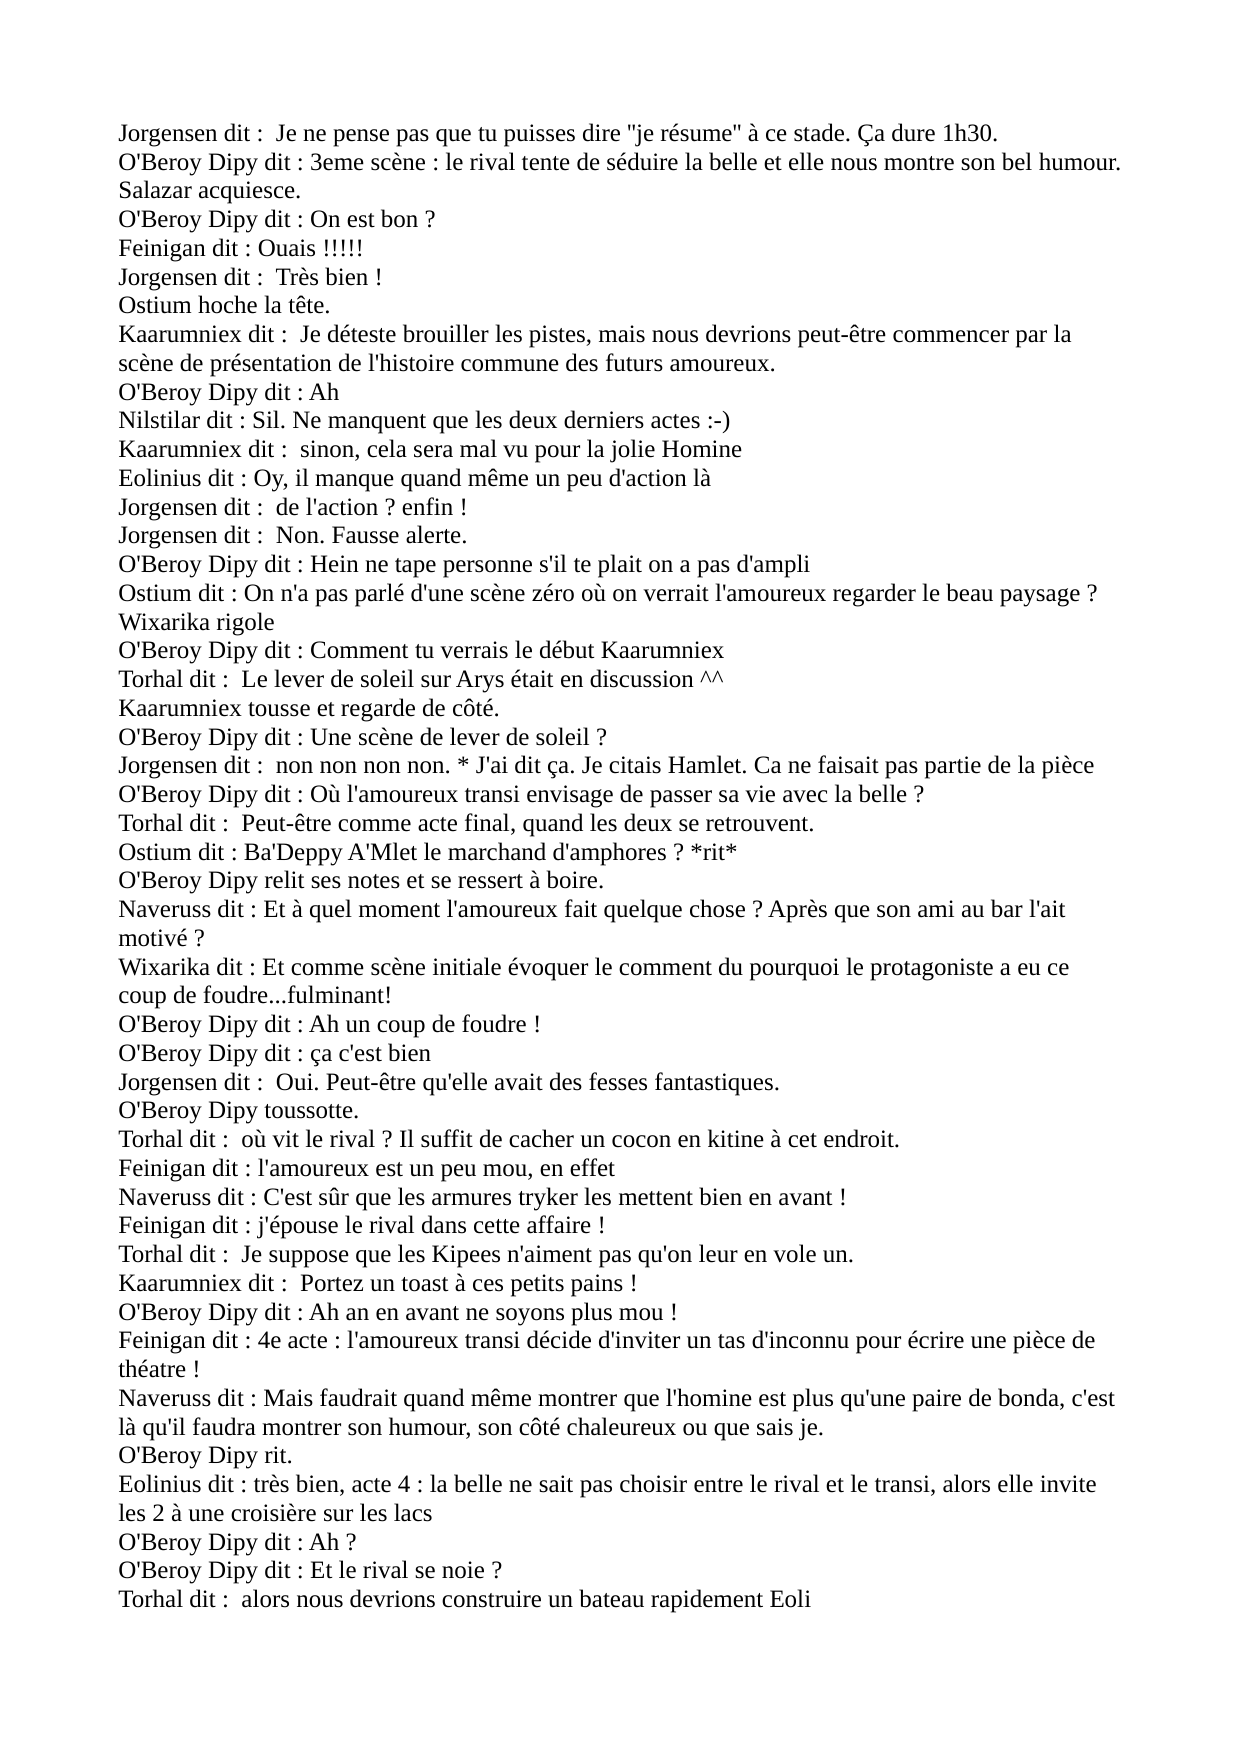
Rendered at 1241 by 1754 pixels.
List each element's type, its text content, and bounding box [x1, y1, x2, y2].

text Kaarumniex dit : Portez un toast à ces petits pains ! [118, 1268, 1122, 1297]
text O'Beroy Dipy dit : On est bon ? [118, 204, 1122, 233]
text O'Beroy Dipy dit : Où l'amoureux transi envisage de passer sa vie avec la belle ? [118, 779, 1122, 808]
text Jorgensen dit : Non. Fausse alerte. [118, 521, 1122, 549]
text Feinigan dit : Ouais !!!!! [118, 233, 1122, 262]
text Torhal dit : Le lever de soleil sur Arys était en discussion ^^ [118, 664, 1122, 693]
text O'Beroy Dipy dit : Ah un coup de foudre ! [118, 1009, 1122, 1038]
text O'Beroy Dipy dit : Ah [118, 377, 1122, 406]
text O'Beroy Dipy dit : Une scène de lever de soleil ? [118, 722, 1122, 751]
text Jorgensen dit : Je ne pense pas que tu puisses dire ''je résume'' à ce stade. Ça dure 1h30. [118, 118, 1122, 147]
text Torhal dit : Peut-être comme acte final, quand les deux se retrouvent. [118, 808, 1122, 837]
text Ostium dit : Ba'Deppy A'Mlet le marchand d'amphores ? *rit* [118, 837, 1122, 866]
text Eolinius dit : très bien, acte 4 : la belle ne sait pas choisir entre le rival et le transi, alors elle invite les 2 à une croisière sur les lacs [118, 1469, 1122, 1527]
text Salazar acquiesce. [118, 176, 1122, 204]
text Torhal dit : Je suppose que les Kipees n'aiment pas qu'on leur en vole un. [118, 1239, 1122, 1268]
text O'Beroy Dipy rit. [118, 1441, 1122, 1469]
text O'Beroy Dipy dit : Hein ne tape personne s'il te plait on a pas d'ampli [118, 549, 1122, 578]
text Jorgensen dit : de l'action ? enfin ! [118, 492, 1122, 521]
text O'Beroy Dipy dit : Ah ? [118, 1527, 1122, 1556]
text Kaarumniex dit : sinon, cela sera mal vu pour la jolie Homine [118, 434, 1122, 463]
text Kaarumniex tousse et regarde de côté. [118, 693, 1122, 722]
text O'Beroy Dipy toussotte. [118, 1096, 1122, 1124]
text O'Beroy Dipy dit : Ah an en avant ne soyons plus mou ! [118, 1297, 1122, 1326]
text Jorgensen dit : Très bien ! [118, 262, 1122, 291]
text Eolinius dit : Oy, il manque quand même un peu d'action là [118, 463, 1122, 492]
text O'Beroy Dipy dit : ça c'est bien [118, 1038, 1122, 1067]
text Naveruss dit : Et à quel moment l'amoureux fait quelque chose ? Après que son ami au bar l'ait motivé ? [118, 894, 1122, 952]
text Kaarumniex dit : Je déteste brouiller les pistes, mais nous devrions peut-être commencer par la scène de présentation de l'histoire commune des futurs amoureux. [118, 319, 1122, 377]
text Nilstilar dit : Sil. Ne manquent que les deux derniers actes :-) [118, 406, 1122, 434]
text O'Beroy Dipy dit : 3eme scène : le rival tente de séduire la belle et elle nous montre son bel humour. [118, 147, 1122, 176]
text Ostium dit : On n'a pas parlé d'une scène zéro où on verrait l'amoureux regarder le beau paysage ? [118, 578, 1122, 607]
text Jorgensen dit : Oui. Peut-être qu'elle avait des fesses fantastiques. [118, 1067, 1122, 1096]
text Feinigan dit : 4e acte : l'amoureux transi décide d'inviter un tas d'inconnu pour écrire une pièce de théatre ! [118, 1326, 1122, 1383]
text O'Beroy Dipy dit : Comment tu verrais le début Kaarumniex [118, 636, 1122, 664]
text Naveruss dit : Mais faudrait quand même montrer que l'homine est plus qu'une paire de bonda, c'est là qu'il faudra montrer son humour, son côté chaleureux ou que sais je. [118, 1383, 1122, 1441]
text Feinigan dit : l'amoureux est un peu mou, en effet [118, 1153, 1122, 1182]
text Torhal dit : où vit le rival ? Il suffit de cacher un cocon en kitine à cet endroit. [118, 1124, 1122, 1153]
text Naveruss dit : C'est sûr que les armures tryker les mettent bien en avant ! [118, 1182, 1122, 1211]
text Ostium hoche la tête. [118, 291, 1122, 319]
text Torhal dit : alors nous devrions construire un bateau rapidement Eoli [118, 1584, 1122, 1613]
text Jorgensen dit : non non non non. * J'ai dit ça. Je citais Hamlet. Ca ne faisait pas partie de la pièce [118, 751, 1122, 779]
text O'Beroy Dipy relit ses notes et se ressert à boire. [118, 866, 1122, 894]
text Wixarika rigole [118, 607, 1122, 636]
text O'Beroy Dipy dit : Et le rival se noie ? [118, 1556, 1122, 1584]
text Feinigan dit : j'épouse le rival dans cette affaire ! [118, 1211, 1122, 1239]
text Wixarika dit : Et comme scène initiale évoquer le comment du pourquoi le protagoniste a eu ce coup de foudre...fulminant! [118, 952, 1122, 1009]
